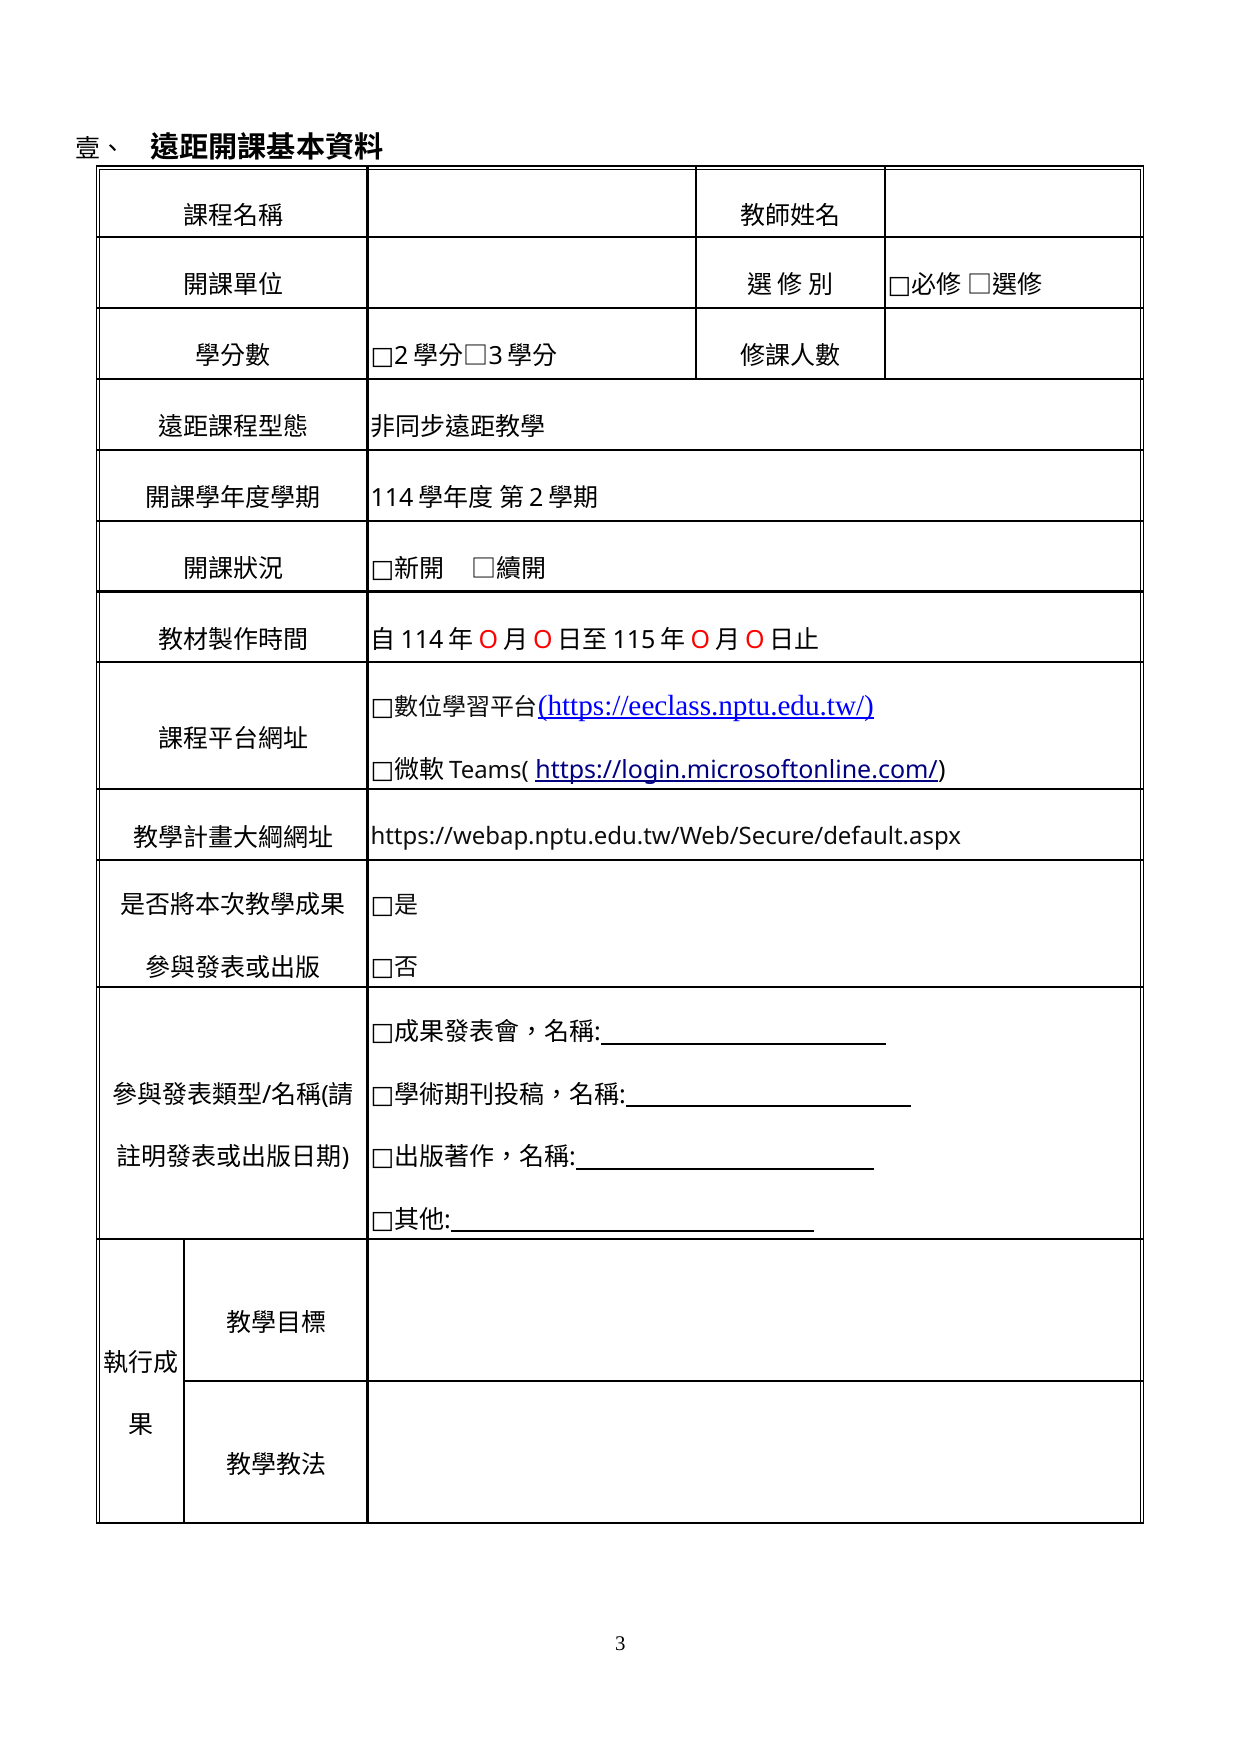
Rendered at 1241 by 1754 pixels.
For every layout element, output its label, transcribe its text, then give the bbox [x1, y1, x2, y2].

table_cell □2學分□3學分 [369, 309, 695, 378]
table_cell https://webap.nptu.edu.tw/Web/Secure/default.aspx [369, 790, 1140, 859]
table_cell [886, 309, 1140, 378]
table_header [369, 170, 695, 236]
table_cell 選 修 別 [697, 238, 884, 307]
table_cell □數位學習平台(https://eeclass.nptu.edu.tw/) □微軟Teams( https://login.microsoftonline.com/) [369, 663, 1140, 788]
table_cell 開課單位 [100, 238, 366, 307]
table_cell 非同步遠距教學 [369, 380, 1140, 449]
table_cell □成果發表會，名稱: □學術期刊投稿，名稱: □出版著作，名稱: □其他: [369, 988, 1140, 1238]
table_cell □必修 □選修 [886, 238, 1140, 307]
table_cell 修課人數 [697, 309, 884, 378]
table_cell 教材製作時間 [100, 593, 366, 661]
table_cell 教學教法 [185, 1382, 366, 1522]
table_cell [369, 1382, 1140, 1522]
table_cell [369, 238, 695, 307]
list 遠距開課基本資料 [75, 103, 1165, 165]
table_header 課程名稱 [100, 170, 366, 236]
table_cell 教學計畫大綱網址 [100, 790, 366, 859]
table_cell 自114年O月O日至115年O月O日止 [369, 593, 1140, 661]
table_cell □是 □否 [369, 861, 1140, 986]
table_cell 開課狀況 [100, 522, 366, 590]
table_cell 是否將本次教學成果 參與發表或出版 [100, 861, 366, 986]
table_cell □新開 □續開 [369, 522, 1140, 590]
table_header [886, 170, 1140, 236]
table_cell 114學年度 第2學期 [369, 451, 1140, 519]
table_header 教師姓名 [697, 170, 884, 236]
table_cell 參與發表類型/名稱(請註明發表或出版日期) [100, 988, 366, 1238]
table_cell 學分數 [100, 309, 366, 378]
table_cell 執行成果 [100, 1240, 183, 1522]
table_cell 教學目標 [185, 1240, 366, 1380]
table_cell 課程平台網址 [100, 663, 366, 788]
table_cell [369, 1240, 1140, 1380]
table_cell 遠距課程型態 [100, 380, 366, 449]
table_cell 開課學年度學期 [100, 451, 366, 519]
